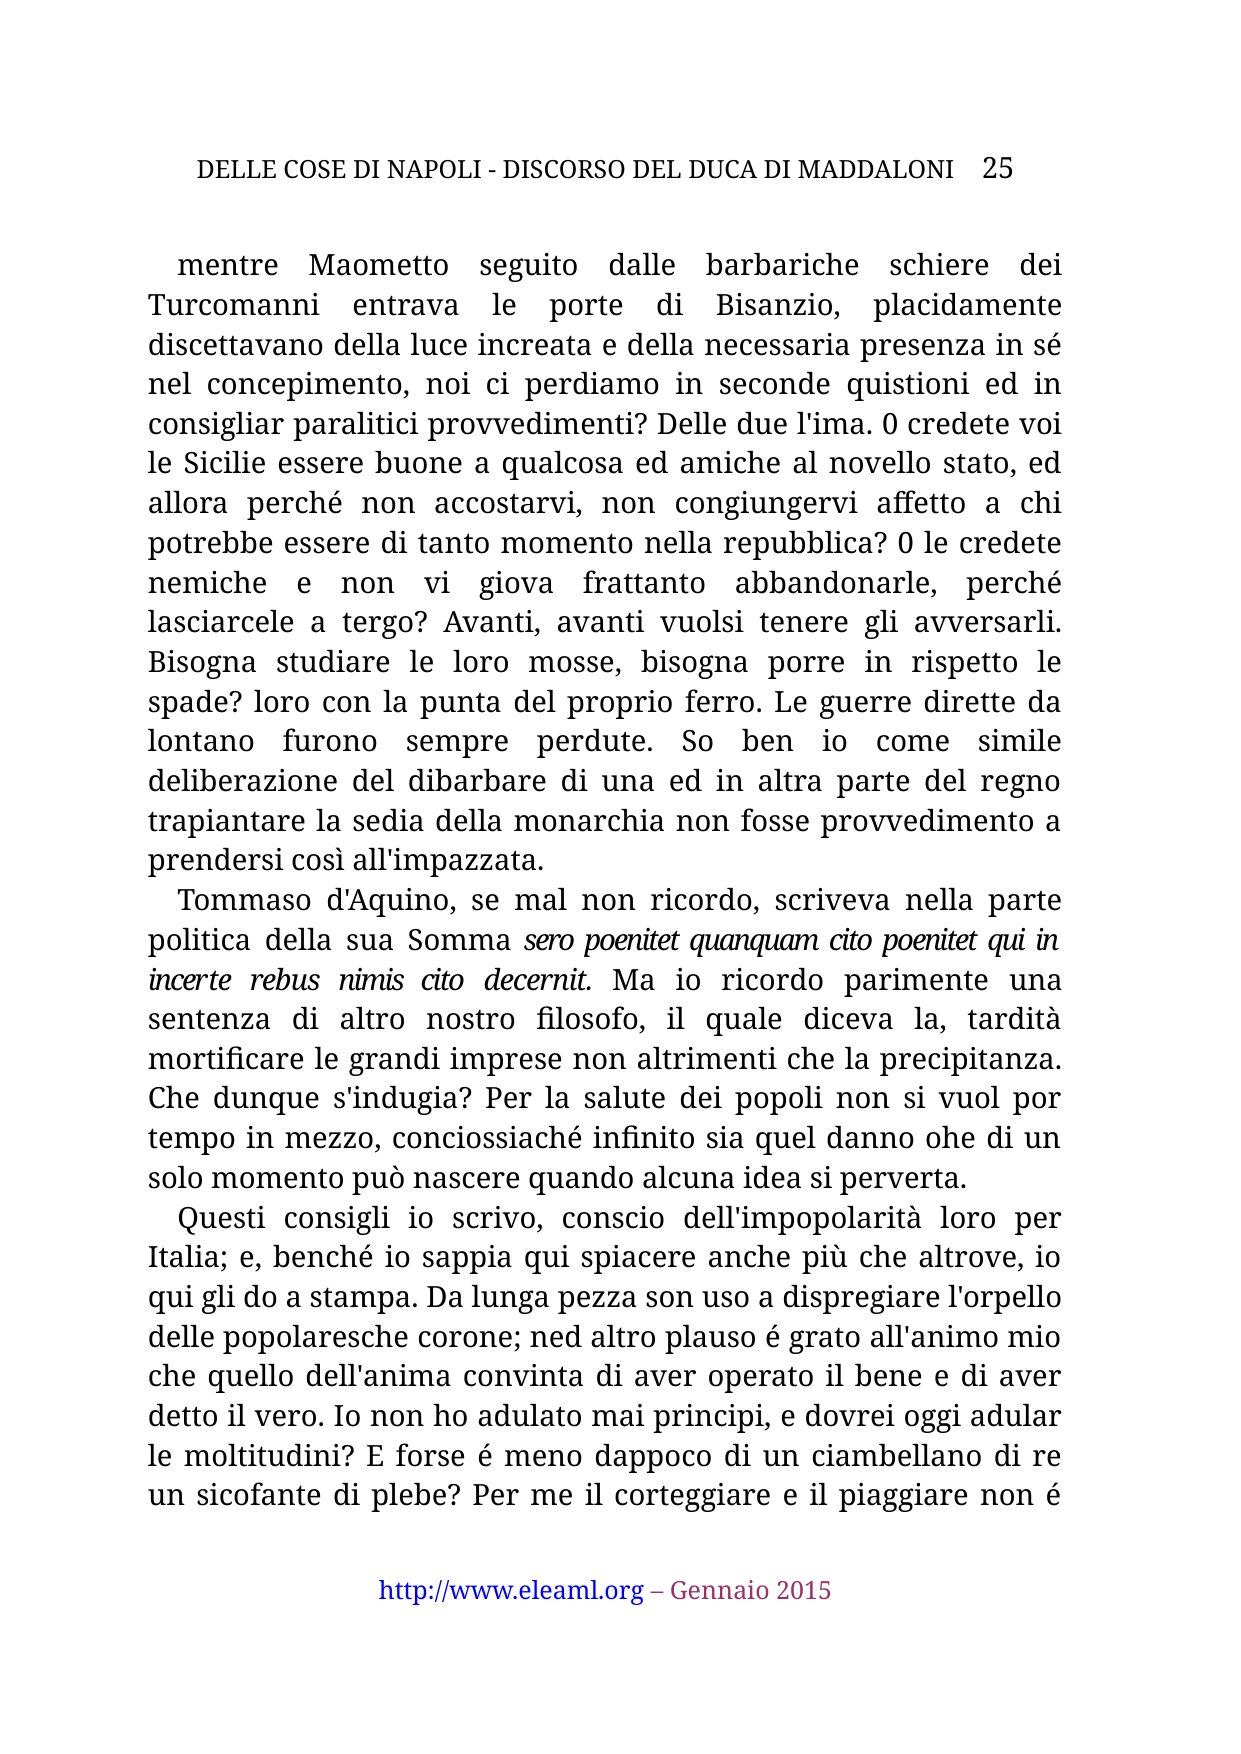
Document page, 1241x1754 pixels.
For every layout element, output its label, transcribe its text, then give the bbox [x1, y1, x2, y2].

text Questi consigli io scrivo, conscio dell'impopolarità loro per Italia; e, benché io sappia qui spiacere anche più che altrove, io qui gli do a stampa. Da lunga pezza son uso a dispregiare l'orpello delle popolaresche corone; ned altro plauso é grato all'animo mio che quello dell'anima convinta di aver operato il bene e di aver detto il vero. Io non ho adulato mai principi, e dovrei oggi adular le moltitudini? E forse é meno dappoco di un ciambellano di re un sicofante di plebe? Per me il corteggiare e il piaggiare non é [148, 1197, 1063, 1514]
text mentre Maometto seguito dalle barbariche schiere dei Turcomanni entrava le porte di Bisanzio, placidamente discettavano della luce increata e della necessaria presenza in sé nel concepimento, noi ci perdiamo in seconde quistioni ed in consigliar paralitici provvedimenti? Delle due l'ima. 0 credete voi le Sicilie essere buone a qualcosa ed amiche al novello stato, ed allora perché non accostarvi, non congiungervi affetto a chi potrebbe essere di tanto momento nella repubblica? 0 le credete nemiche e non vi giova frattanto abbandonarle, perché lasciarcele a tergo? Avanti, avanti vuolsi tenere gli avversarli. Bisogna studiare le loro mosse, bisogna porre in rispetto le spade? loro con la punta del proprio ferro. Le guerre dirette da lontano furono sempre perdute. So ben io come simile deliberazione del dibarbare di una ed in altra parte del regno trapiantare la sedia della monarchia non fosse provvedimento a prendersi così all'impazzata. [148, 244, 1063, 879]
text Tommaso d'Aquino, se mal non ricordo, scriveva nella parte politica della sua Somma sero poenitet quanquam cito poenitet qui in incerte rebus nimis cito decernit. Ma io ricordo parimente una sentenza di altro nostro filosofo, il quale diceva la, tardità mortificare le grandi imprese non altrimenti che la precipitanza. Che dunque s'indugia? Per la salute dei popoli non si vuol por tempo in mezzo, conciossiaché infinito sia quel danno ohe di un solo momento può nascere quando alcuna idea si perverta. [148, 879, 1063, 1197]
